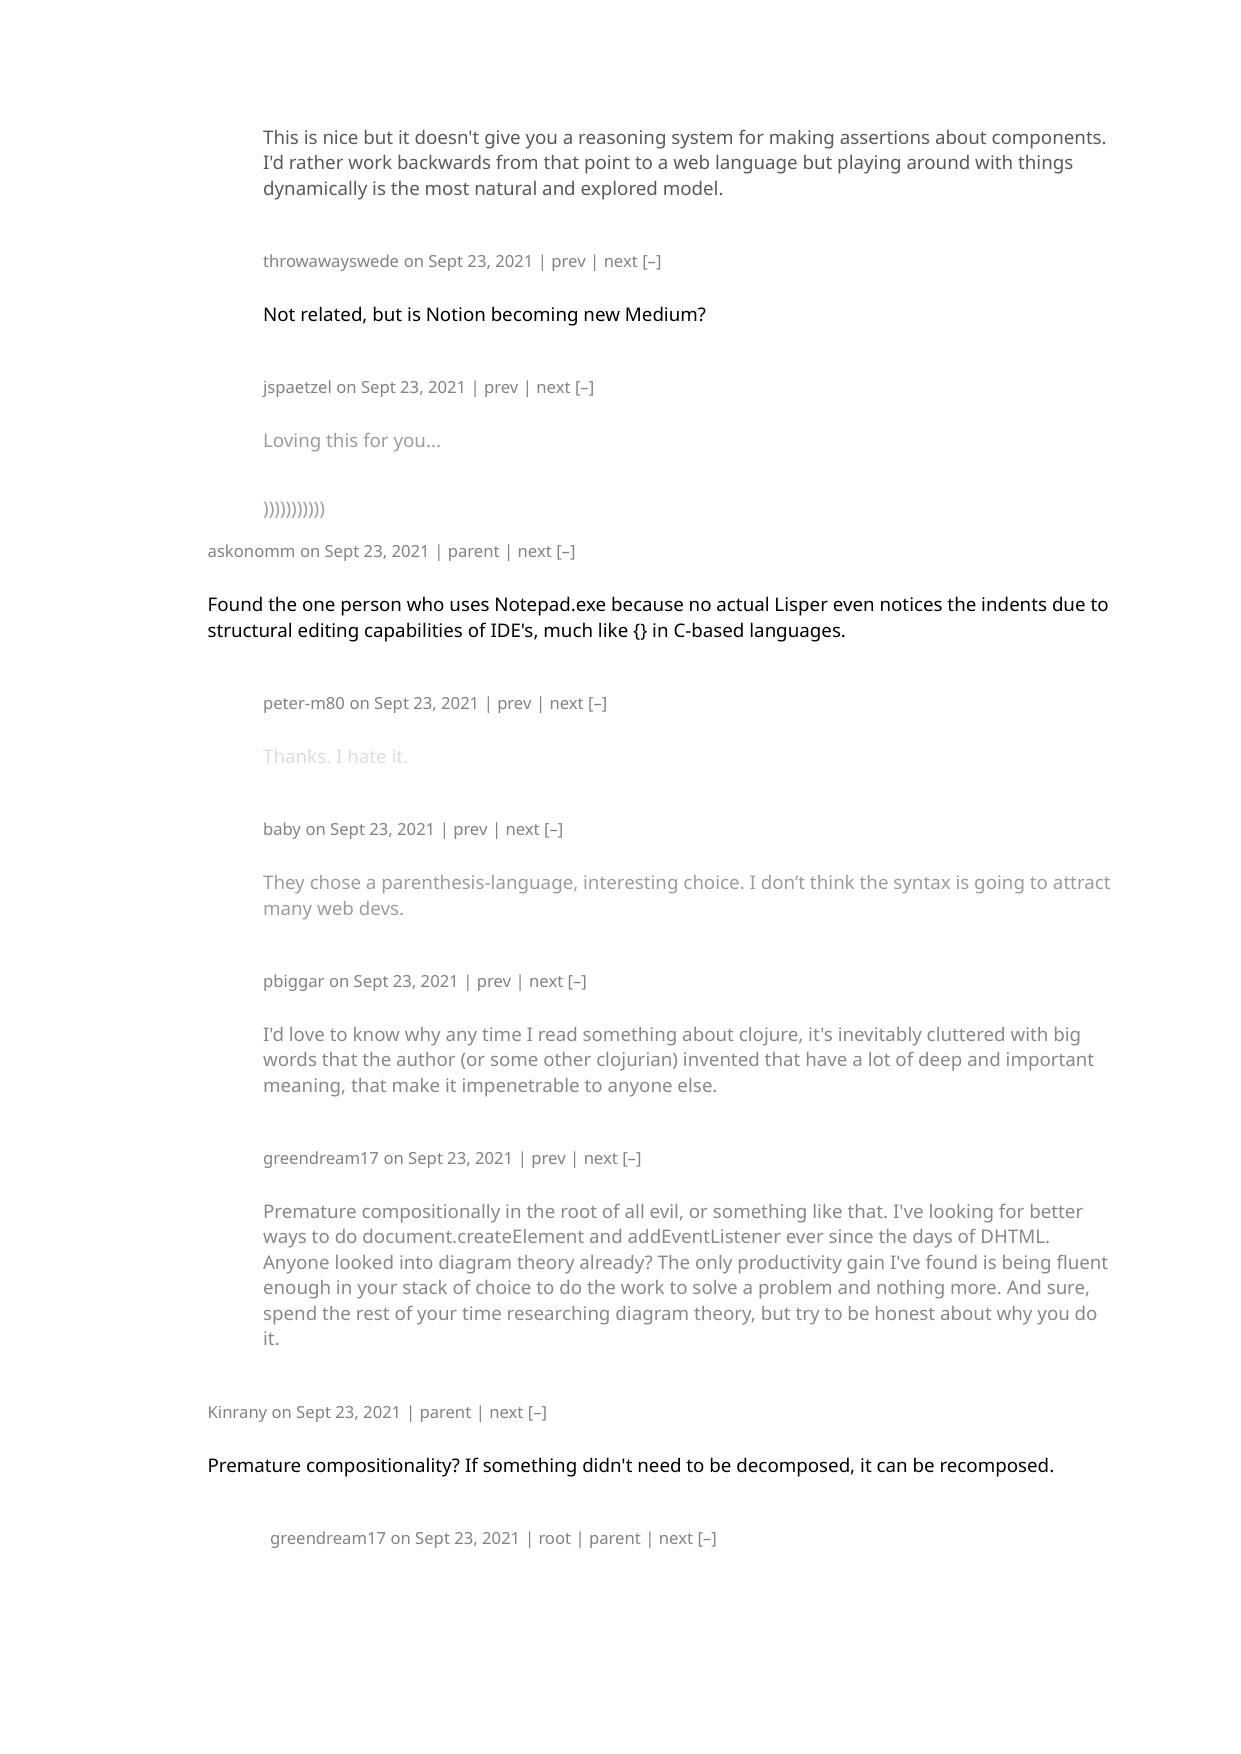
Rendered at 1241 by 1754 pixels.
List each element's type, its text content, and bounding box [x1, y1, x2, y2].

table_cell [118, 804, 1122, 956]
table_header [255, 1521, 267, 1581]
picture [123, 1450, 187, 1454]
table_header greendream17 on Sept 23, 2021 | prev | next [–] Premature compositionally in the root of all evil, or something like that. I've looking for better ways to do document.createElement and addEventListener ever since the days of DHTML. Anyone looked into diagram theory already? The only productivity gain I've found is being fluent enough in your stack of choice to do the work to solve a problem and nothing more. And sure, spend the rest of your time researching diagram theory, but try to be honest about why you do it. [260, 1141, 1119, 1384]
table_cell [118, 956, 1122, 1133]
table_cell [118, 1513, 1122, 1584]
table_cell [118, 118, 1122, 236]
table_header [121, 1521, 255, 1581]
table_header pbiggar on Sept 23, 2021 | prev | next [–] I'd love to know why any time I read something about clojure, it's inevitably cluttered with big words that the author (or some other clojurian) invented that have a lot of deep and important meaning, that make it impenetrable to anyone else. [260, 964, 1119, 1130]
table_header peter-m80 on Sept 23, 2021 | prev | next [–] Thanks. I hate it. [260, 686, 666, 801]
table_header Kinrany on Sept 23, 2021 | parent | next [–] Premature compositionality? If something didn't need to be decomposed, it can be recomposed. [205, 1394, 1119, 1510]
table_header [121, 812, 248, 953]
table_cell [118, 236, 1122, 362]
table_header [121, 244, 248, 359]
table_cell [118, 1387, 1122, 1513]
table_header [248, 1141, 260, 1384]
table_header [121, 534, 192, 675]
table_header askonomm on Sept 23, 2021 | parent | next [–] Found the one person who uses Notepad.exe because no actual Lisper even notices the indents due to structural editing capabilities of IDE's, much like {} in C-based languages. [205, 534, 1119, 675]
table_header [121, 686, 248, 801]
table_header [248, 686, 260, 801]
table_header [121, 121, 248, 233]
table_header [248, 121, 260, 233]
table_cell [118, 678, 1122, 804]
table_header [121, 964, 248, 1130]
table_header jspaetzel on Sept 23, 2021 | prev | next [–] Loving this for you... ))))))))))) [260, 370, 652, 523]
table_header [248, 370, 260, 523]
table_header baby on Sept 23, 2021 | prev | next [–] They chose a parenthesis-language, interesting choice. I don’t think the syntax is going to attract many web devs. [260, 812, 1119, 953]
table_header throwawayswede on Sept 23, 2021 | prev | next [–] Not related, but is Notion becoming new Medium? [260, 244, 744, 359]
table_header greendream17 on Sept 23, 2021 | root | parent | next [–] [267, 1521, 1119, 1581]
table_header [121, 370, 248, 523]
table_header [193, 1394, 204, 1510]
table_header This is nice but it doesn't give you a reasoning system for making assertions about components. I'd rather work backwards from that point to a web language but playing around with things dynamically is the most natural and explored model. [260, 121, 1119, 233]
table_header [248, 812, 260, 953]
table_header [248, 964, 260, 1130]
table_header [248, 244, 260, 359]
table_header [193, 534, 204, 675]
table_header [121, 1394, 192, 1510]
table_header [121, 1141, 248, 1384]
table_cell [118, 1133, 1122, 1387]
table_cell [118, 526, 1122, 678]
table_cell [118, 362, 1122, 526]
